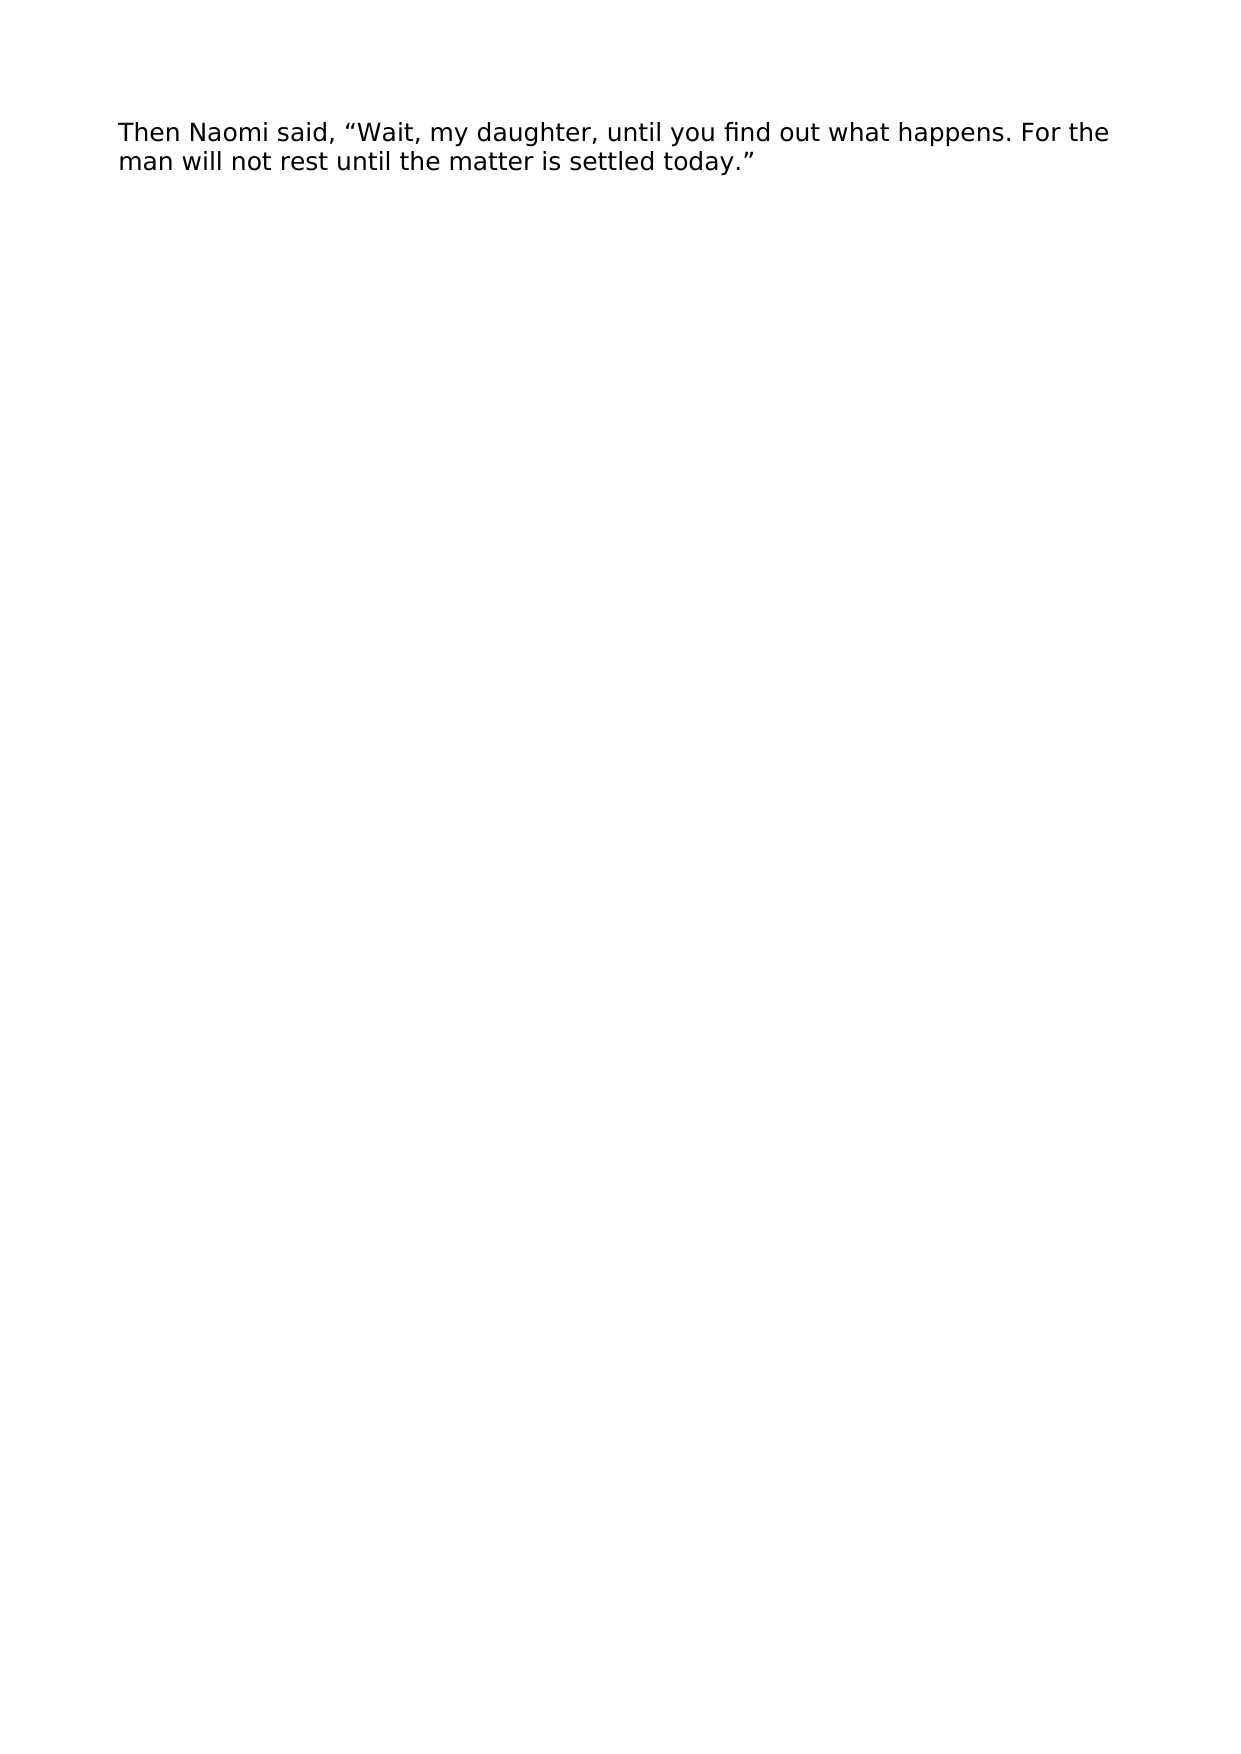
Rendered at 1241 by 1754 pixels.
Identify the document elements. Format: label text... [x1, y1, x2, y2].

text Then Naomi said, “Wait, my daughter, until you find out what happens. For the man will not rest until the matter is settled today.” [118, 118, 1122, 176]
